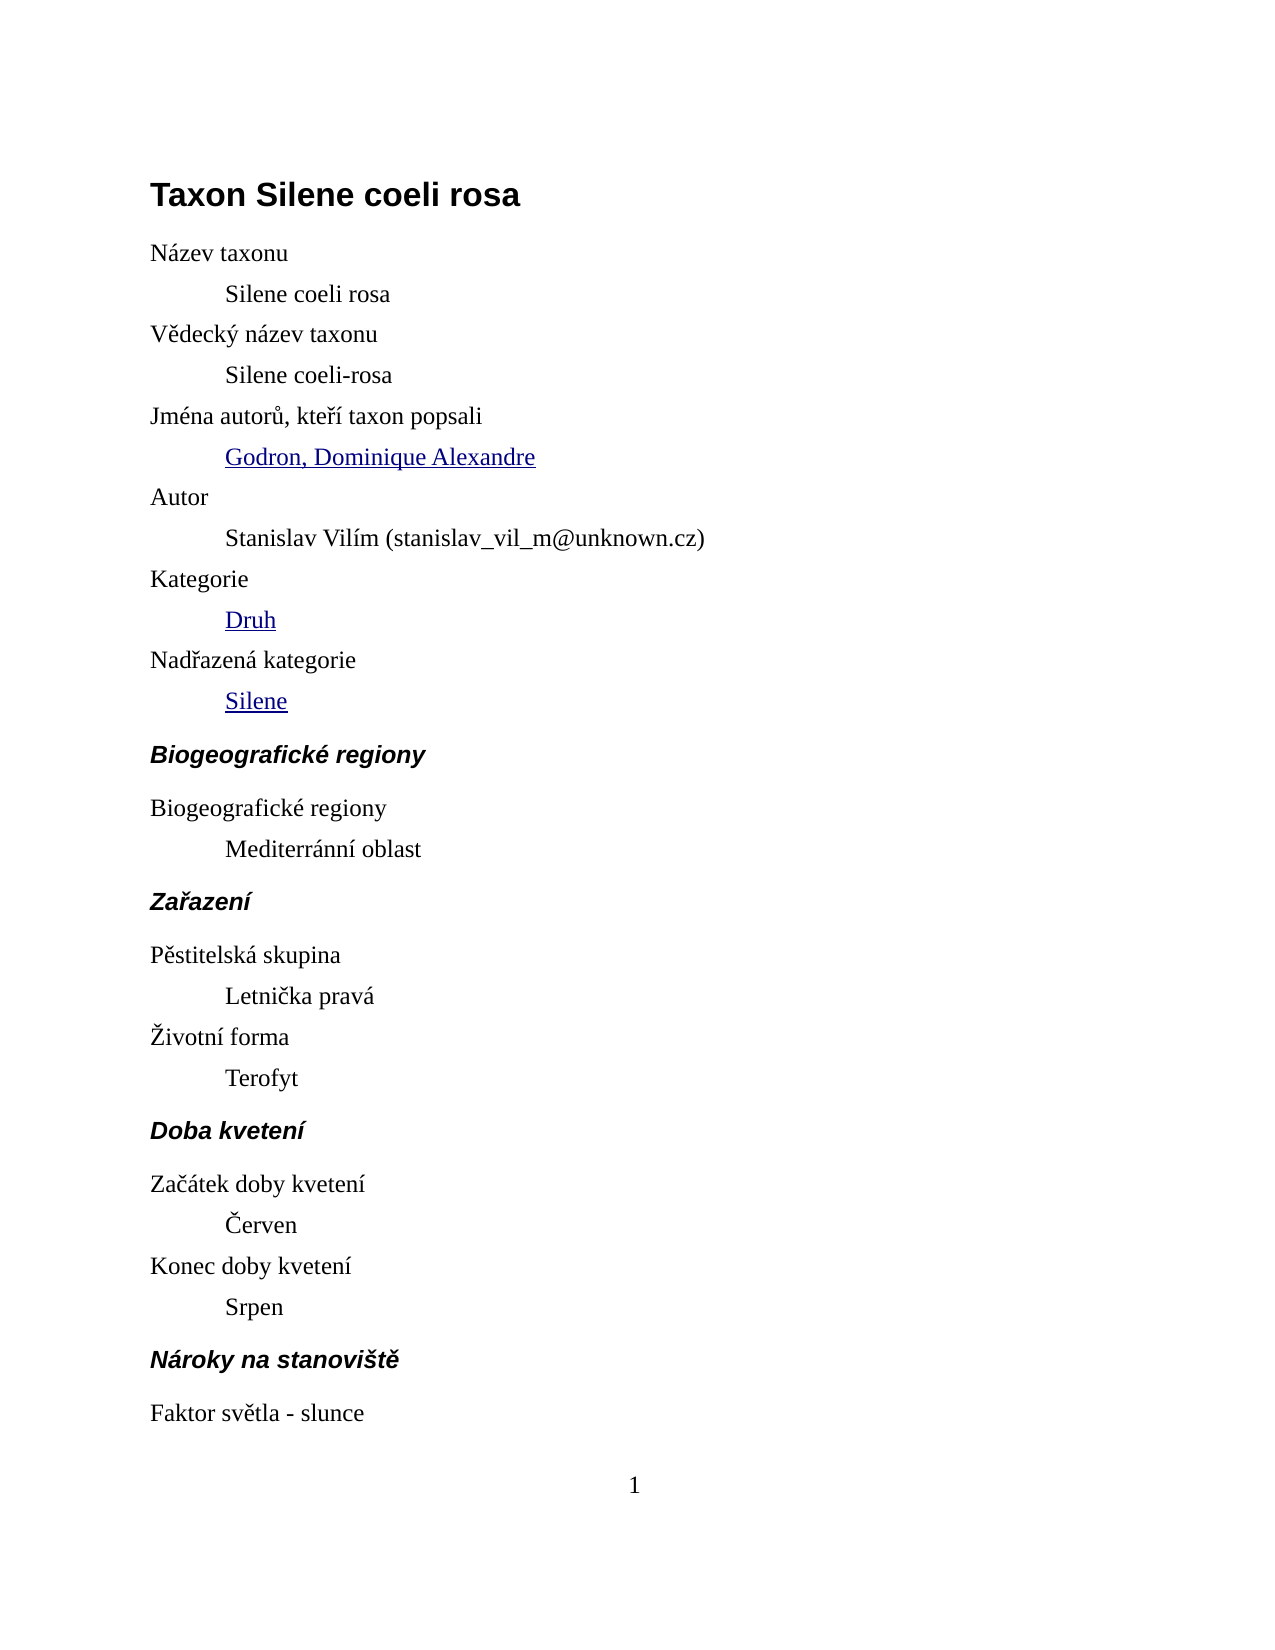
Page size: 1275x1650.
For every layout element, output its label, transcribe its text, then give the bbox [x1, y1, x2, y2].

text Autor [150, 482, 1125, 511]
subtitle Taxon Silene coeli rosa [150, 175, 1125, 214]
text Vědecký název taxonu [150, 319, 1125, 348]
text Faktor světla - slunce [150, 1398, 1125, 1427]
text Biogeografické regiony [150, 793, 1125, 822]
text Konec doby kvetení [150, 1251, 1125, 1279]
text Silene [225, 686, 1125, 715]
text Silene coeli-rosa [225, 360, 1125, 389]
text Název taxonu [150, 238, 1125, 267]
text Začátek doby kvetení [150, 1169, 1125, 1198]
text Pěstitelská skupina [150, 940, 1125, 969]
text Červen [225, 1210, 1125, 1239]
text Druh [225, 605, 1125, 633]
text Silene coeli rosa [225, 279, 1125, 308]
text Letnička pravá [225, 981, 1125, 1010]
text Mediterránní oblast [225, 834, 1125, 862]
subtitle Zařazení [150, 887, 1125, 916]
text Godron, Dominique Alexandre [225, 442, 1125, 471]
text Srpen [225, 1292, 1125, 1320]
text Stanislav Vilím (stanislav_vil_m@unknown.cz) [225, 523, 1125, 552]
text Nadřazená kategorie [150, 645, 1125, 674]
subtitle Biogeografické regiony [150, 740, 1125, 768]
text Životní forma [150, 1022, 1125, 1051]
subtitle Doba kvetení [150, 1116, 1125, 1145]
text Kategorie [150, 564, 1125, 593]
text Terofyt [225, 1063, 1125, 1091]
subtitle Nároky na stanoviště [150, 1345, 1125, 1374]
text Jména autorů, kteří taxon popsali [150, 401, 1125, 430]
